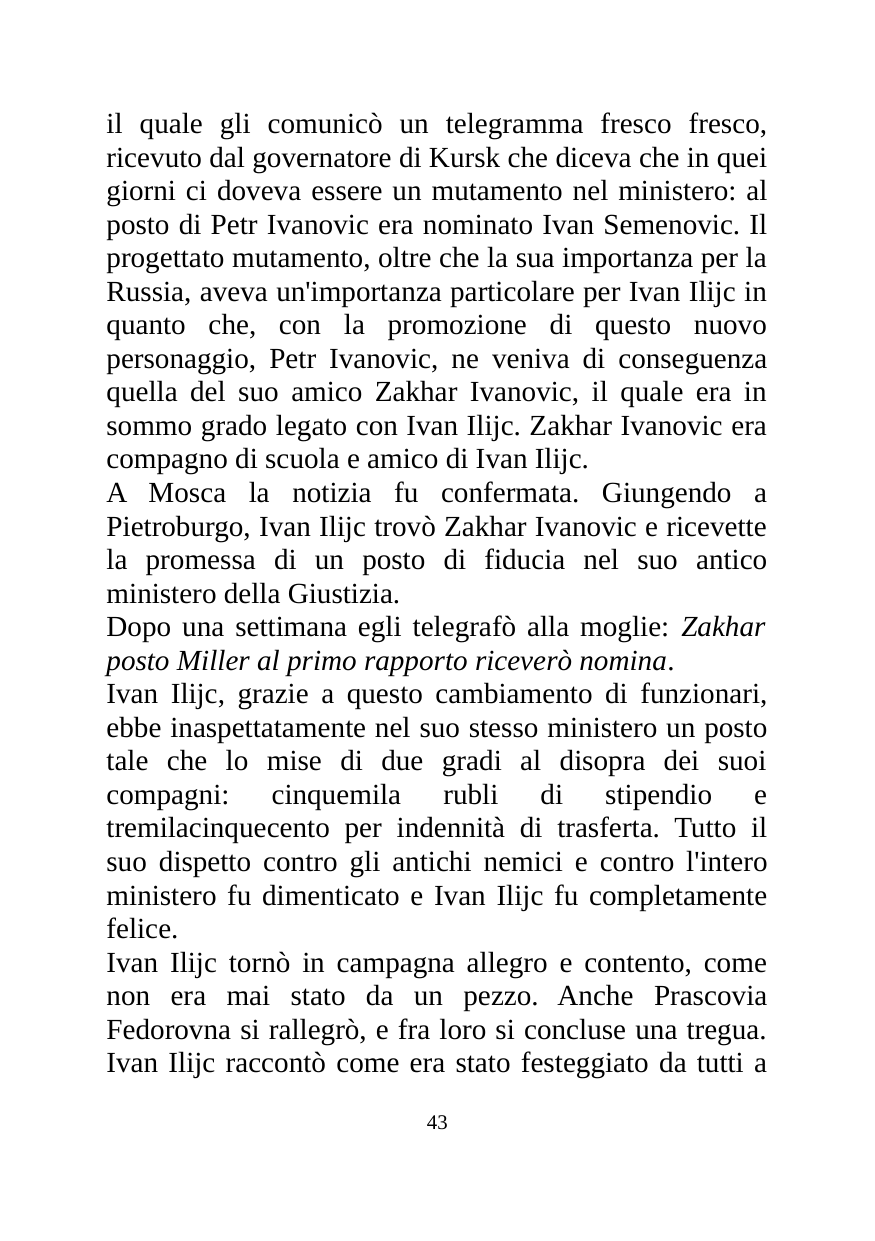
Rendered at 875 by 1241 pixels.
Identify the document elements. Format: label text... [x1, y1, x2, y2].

text il quale gli comunicò un telegramma fresco fresco, ricevuto dal governatore di Kursk che diceva che in quei giorni ci doveva essere un mutamento nel ministero: al posto di Petr Ivanovic era nominato Ivan Semenovic. Il progettato mutamento, oltre che la sua importanza per la Russia, aveva un'importanza particolare per Ivan Ilijc in quanto che, con la promozione di questo nuovo personaggio, Petr Ivanovic, ne veniva di conseguenza quella del suo amico Zakhar Ivanovic, il quale era in sommo grado legato con Ivan Ilijc. Zakhar Ivanovic era compagno di scuola e amico di Ivan Ilijc. [106, 106, 768, 475]
text Ivan Ilijc, grazie a questo cambiamento di funzionari, ebbe inaspettatamente nel suo stesso ministero un posto tale che lo mise di due gradi al disopra dei suoi compagni: cinquemila rubli di stipendio e tremilacinquecento per indennità di trasferta. Tutto il suo dispetto contro gli antichi nemici e contro l'intero ministero fu dimenticato e Ivan Ilijc fu completamente felice. [106, 676, 768, 945]
text Dopo una settimana egli telegrafò alla moglie: Zakhar posto Miller al primo rapporto riceverò nomina. [106, 609, 768, 676]
text Ivan Ilijc tornò in campagna allegro e contento, come non era mai stato da un pezzo. Anche Prascovia Fedorovna si rallegrò, e fra loro si concluse una tregua. Ivan Ilijc raccontò come era stato festeggiato da tutti a [106, 945, 768, 1079]
text A Mosca la notizia fu confermata. Giungendo a Pietroburgo, Ivan Ilijc trovò Zakhar Ivanovic e ricevette la promessa di un posto di fiducia nel suo antico ministero della Giustizia. [106, 475, 768, 609]
